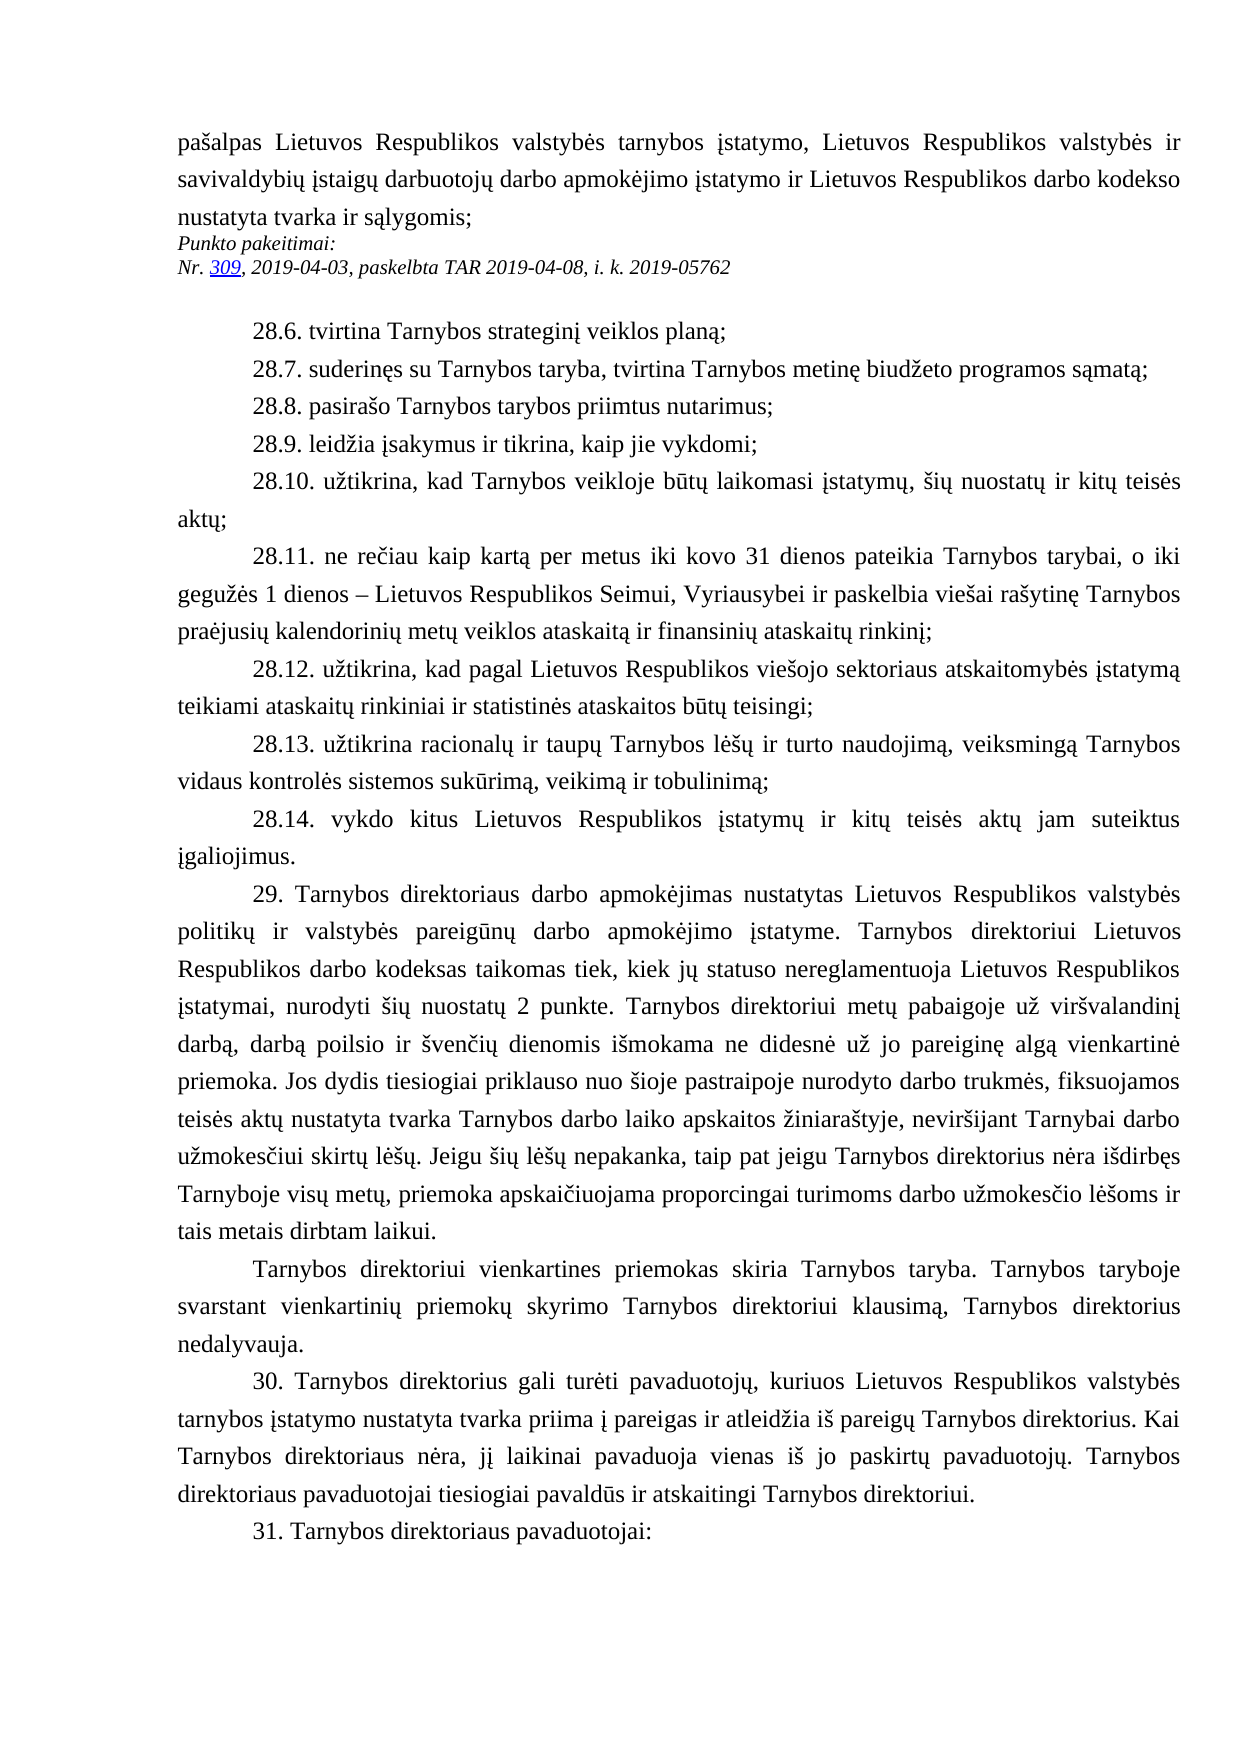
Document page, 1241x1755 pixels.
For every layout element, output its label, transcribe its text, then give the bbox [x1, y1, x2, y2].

text 31. Tarnybos direktoriaus pavaduotojai: [177, 1507, 1181, 1545]
text 28.11. ne rečiau kaip kartą per metus iki kovo 31 dienos pateikia Tarnybos tarybai, o iki gegužės 1 dienos – Lietuvos Respublikos Seimui, Vyriausybei ir paskelbia viešai rašytinę Tarnybos praėjusių kalendorinių metų veiklos ataskaitą ir finansinių ataskaitų rinkinį; [177, 532, 1181, 645]
text 28.13. užtikrina racionalų ir taupų Tarnybos lėšų ir turto naudojimą, veiksmingą Tarnybos vidaus kontrolės sistemos sukūrimą, veikimą ir tobulinimą; [177, 720, 1181, 795]
text 28.12. užtikrina, kad pagal Lietuvos Respublikos viešojo sektoriaus atskaitomybės įstatymą teikiami ataskaitų rinkiniai ir statistinės ataskaitos būtų teisingi; [177, 645, 1181, 720]
text 28.14. vykdo kitus Lietuvos Respublikos įstatymų ir kitų teisės aktų jam suteiktus įgaliojimus. [177, 795, 1181, 870]
text Punkto pakeitimai: [177, 231, 1181, 255]
text 28.10. užtikrina, kad Tarnybos veikloje būtų laikomasi įstatymų, šių nuostatų ir kitų teisės aktų; [177, 457, 1181, 532]
text 28.9. leidžia įsakymus ir tikrina, kaip jie vykdomi; [177, 420, 1181, 457]
text 30. Tarnybos direktorius gali turėti pavaduotojų, kuriuos Lietuvos Respublikos valstybės tarnybos įstatymo nustatyta tvarka priima į pareigas ir atleidžia iš pareigų Tarnybos direktorius. Kai Tarnybos direktoriaus nėra, jį laikinai pavaduoja vienas iš jo paskirtų pavaduotojų. Tarnybos direktoriaus pavaduotojai tiesiogiai pavaldūs ir atskaitingi Tarnybos direktoriui. [177, 1357, 1181, 1507]
text 28.7. suderinęs su Tarnybos taryba, tvirtina Tarnybos metinę biudžeto programos sąmatą; [177, 345, 1181, 382]
text pašalpas Lietuvos Respublikos valstybės tarnybos įstatymo, Lietuvos Respublikos valstybės ir savivaldybių įstaigų darbuotojų darbo apmokėjimo įstatymo ir Lietuvos Respublikos darbo kodekso nustatyta tvarka ir sąlygomis; [177, 118, 1181, 231]
text Nr. 309, 2019-04-03, paskelbta TAR 2019-04-08, i. k. 2019-05762 [177, 255, 1181, 279]
text 28.6. tvirtina Tarnybos strateginį veiklos planą; [177, 307, 1181, 345]
text Tarnybos direktoriui vienkartines priemokas skiria Tarnybos taryba. Tarnybos taryboje svarstant vienkartinių priemokų skyrimo Tarnybos direktoriui klausimą, Tarnybos direktorius nedalyvauja. [177, 1245, 1181, 1357]
text 28.8. pasirašo Tarnybos tarybos priimtus nutarimus; [177, 382, 1181, 420]
text 29. Tarnybos direktoriaus darbo apmokėjimas nustatytas Lietuvos Respublikos valstybės politikų ir valstybės pareigūnų darbo apmokėjimo įstatyme. Tarnybos direktoriui Lietuvos Respublikos darbo kodeksas taikomas tiek, kiek jų statuso nereglamentuoja Lietuvos Respublikos įstatymai, nurodyti šių nuostatų 2 punkte. Tarnybos direktoriui metų pabaigoje už viršvalandinį darbą, darbą poilsio ir švenčių dienomis išmokama ne didesnė už jo pareiginę algą vienkartinė priemoka. Jos dydis tiesiogiai priklauso nuo šioje pastraipoje nurodyto darbo trukmės, fiksuojamos teisės aktų nustatyta tvarka Tarnybos darbo laiko apskaitos žiniaraštyje, neviršijant Tarnybai darbo užmokesčiui skirtų lėšų. Jeigu šių lėšų nepakanka, taip pat jeigu Tarnybos direktorius nėra išdirbęs Tarnyboje visų metų, priemoka apskaičiuojama proporcingai turimoms darbo užmokesčio lėšoms ir tais metais dirbtam laikui. [177, 870, 1181, 1245]
